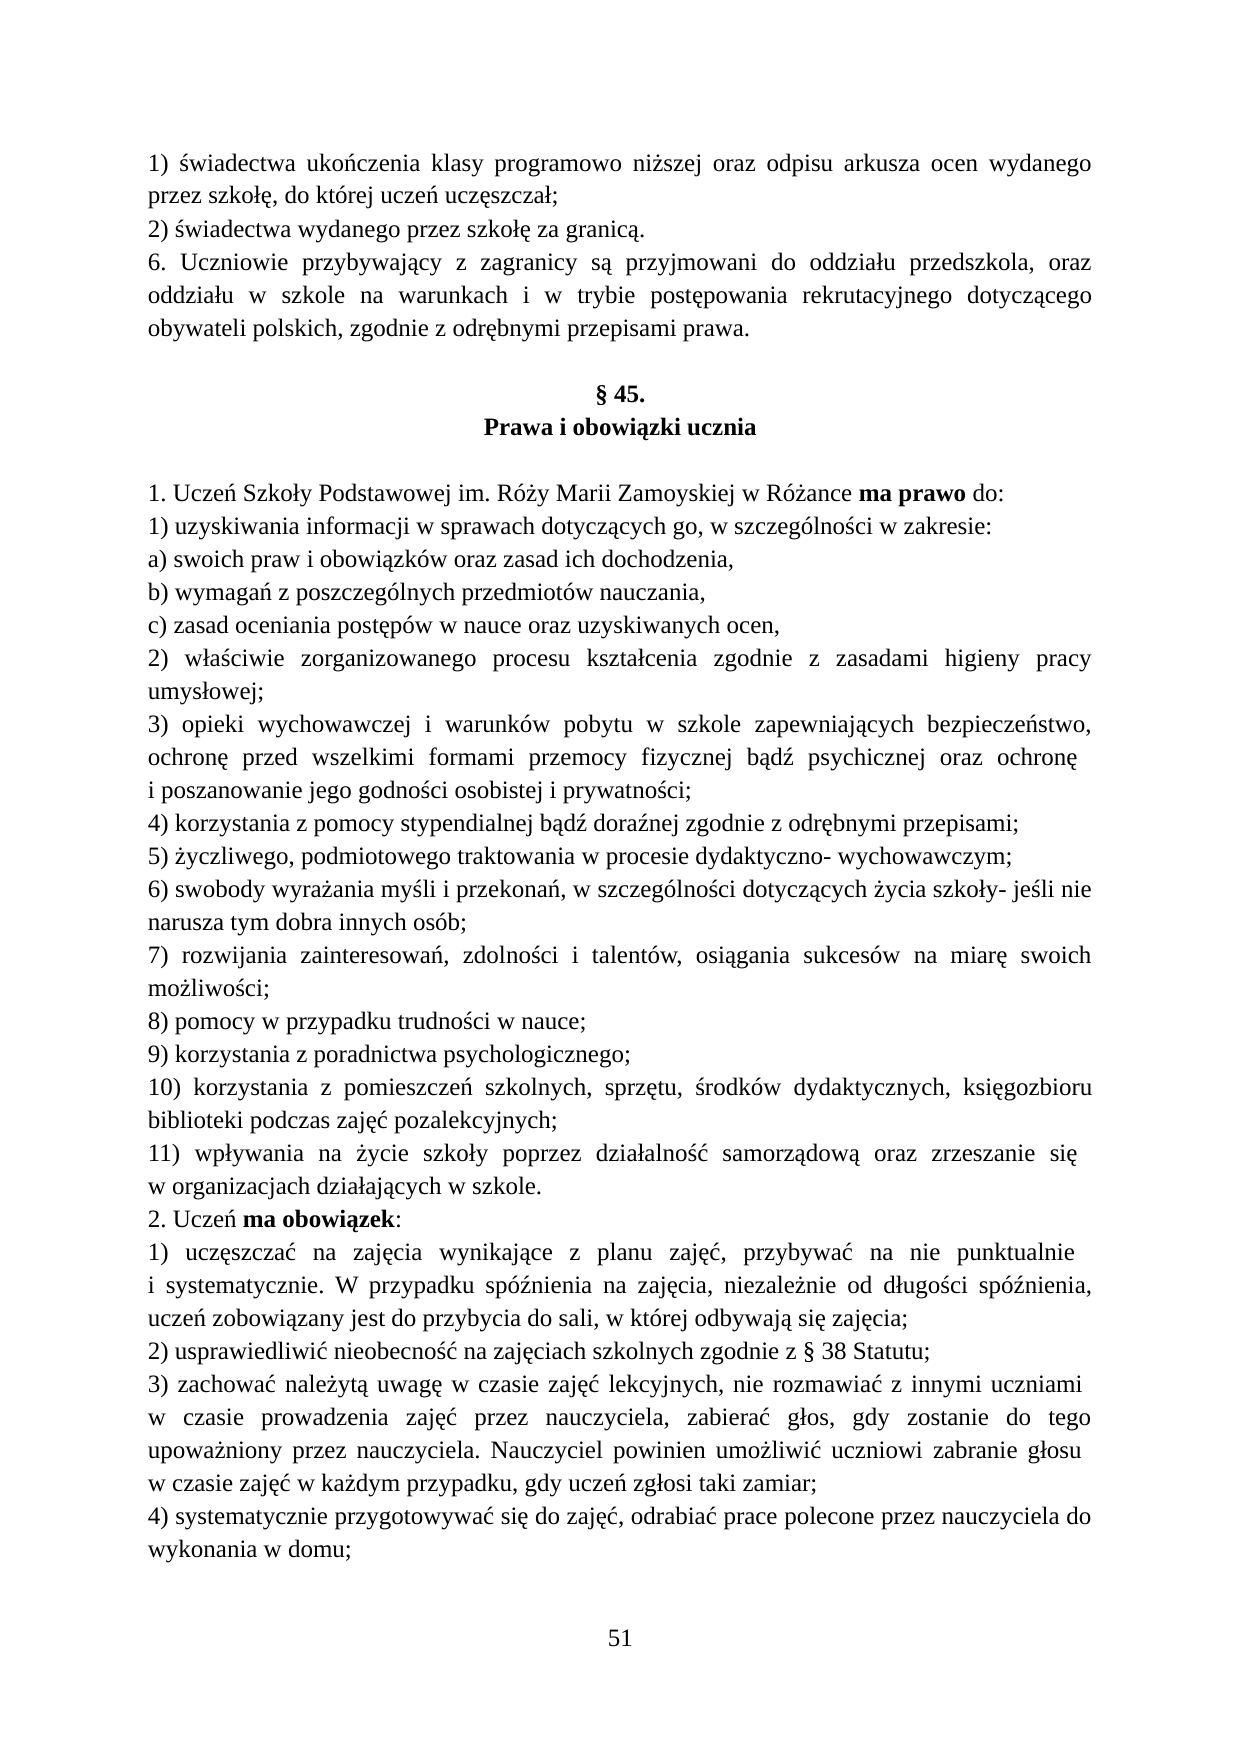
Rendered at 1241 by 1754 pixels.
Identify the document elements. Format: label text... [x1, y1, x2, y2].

text 1) uczęszczać na zajęcia wynikające z planu zajęć, przybywać na nie punktualnie i systematycznie. W przypadku spóźnienia na zajęcia, niezależnie od długości spóźnienia, uczeń zobowiązany jest do przybycia do sali, w której odbywają się zajęcia; [148, 1237, 1093, 1332]
text 2) świadectwa wydanego przez szkołę za granicą. [148, 214, 1093, 242]
text 7) rozwijania zainteresowań, zdolności i talentów, osiągania sukcesów na miarę swoich możliwości; [148, 940, 1093, 1002]
text 4) korzystania z pomocy stypendialnej bądź doraźnej zgodnie z odrębnymi przepisami; [148, 808, 1093, 837]
text 1) świadectwa ukończenia klasy programowo niższej oraz odpisu arkusza ocen wydanego przez szkołę, do której uczeń uczęszczał; [148, 148, 1093, 209]
text a) swoich praw i obowiązków oraz zasad ich dochodzenia, [148, 544, 1093, 573]
text b) wymagań z poszczególnych przedmiotów nauczania, [148, 577, 1093, 606]
text 1) uzyskiwania informacji w sprawach dotyczących go, w szczególności w zakresie: [148, 511, 1093, 539]
text 3) zachować należytą uwagę w czasie zajęć lekcyjnych, nie rozmawiać z innymi uczniami w czasie prowadzenia zajęć przez nauczyciela, zabierać głos, gdy zostanie do tego upoważniony przez nauczyciela. Nauczyciel powinien umożliwić uczniowi zabranie głosu w czasie zajęć w każdym przypadku, gdy uczeń zgłosi taki zamiar; [148, 1369, 1093, 1497]
text 1. Uczeń Szkoły Podstawowej im. Róży Marii Zamoyskiej w Różance ma prawo do: [148, 478, 1093, 507]
text 10) korzystania z pomieszczeń szkolnych, sprzętu, środków dydaktycznych, księgozbioru biblioteki podczas zajęć pozalekcyjnych; [148, 1072, 1093, 1134]
text 2) właściwie zorganizowanego procesu kształcenia zgodnie z zasadami higieny pracy umysłowej; [148, 643, 1093, 705]
text 4) systematycznie przygotowywać się do zajęć, odrabiać prace polecone przez nauczyciela do wykonania w domu; [148, 1501, 1093, 1563]
text 6. Uczniowie przybywający z zagranicy są przyjmowani do oddziału przedszkola, oraz oddziału w szkole na warunkach i w trybie postępowania rekrutacyjnego dotyczącego obywateli polskich, zgodnie z odrębnymi przepisami prawa. [148, 247, 1093, 341]
text 9) korzystania z poradnictwa psychologicznego; [148, 1039, 1093, 1068]
text c) zasad oceniania postępów w nauce oraz uzyskiwanych ocen, [148, 610, 1093, 639]
text 8) pomocy w przypadku trudności w nauce; [148, 1006, 1093, 1035]
text § 45. [148, 379, 1093, 407]
text 6) swobody wyrażania myśli i przekonań, w szczególności dotyczących życia szkoły- jeśli nie narusza tym dobra innych osób; [148, 874, 1093, 936]
text 5) życzliwego, podmiotowego traktowania w procesie dydaktyczno- wychowawczym; [148, 841, 1093, 870]
text 2) usprawiedliwić nieobecność na zajęciach szkolnych zgodnie z § 38 Statutu; [148, 1336, 1093, 1365]
text 11) wpływania na życie szkoły poprzez działalność samorządową oraz zrzeszanie się w organizacjach działających w szkole. [148, 1138, 1093, 1200]
subtitle Prawa i obowiązki ucznia [148, 412, 1093, 441]
text 2. Uczeń ma obowiązek: [148, 1204, 1093, 1233]
text 3) opieki wychowawczej i warunków pobytu w szkole zapewniających bezpieczeństwo, ochronę przed wszelkimi formami przemocy fizycznej bądź psychicznej oraz ochronę i poszanowanie jego godności osobistej i prywatności; [148, 709, 1093, 804]
